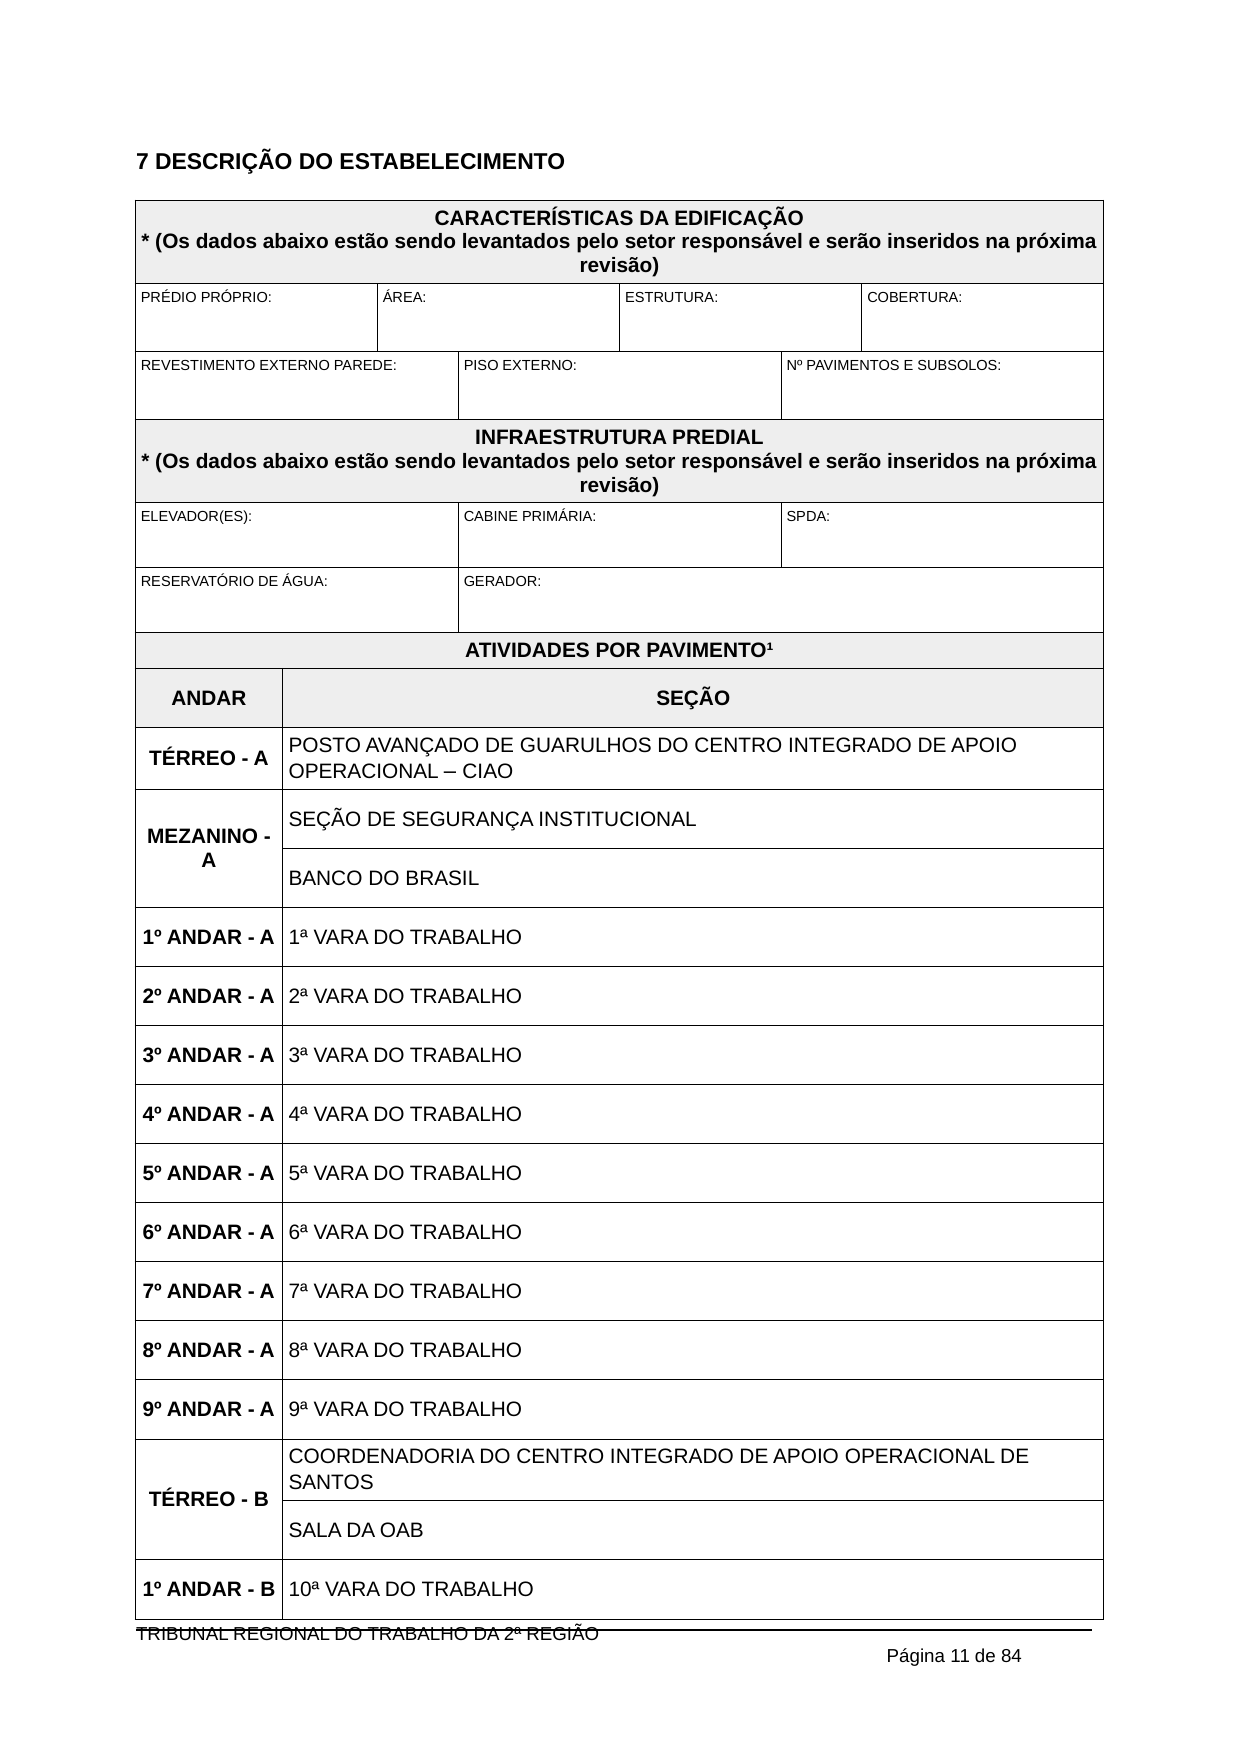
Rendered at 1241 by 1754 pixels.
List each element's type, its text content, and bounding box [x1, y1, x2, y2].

table_cell ANDAR [136, 669, 282, 727]
table_cell ESTRUTURA: [620, 284, 861, 351]
table_cell 10ª VARA DO TRABALHO [283, 1560, 1103, 1618]
table_cell GERADOR: [459, 568, 1103, 632]
table_cell 9ª VARA DO TRABALHO [283, 1380, 1103, 1438]
table_cell RESERVATÓRIO DE ÁGUA: [136, 568, 458, 632]
table_cell REVESTIMENTO EXTERNO PAREDE: [136, 352, 458, 419]
table_cell 5ª VARA DO TRABALHO [283, 1144, 1103, 1202]
table_cell COBERTURA: [862, 284, 1103, 351]
table_cell TÉRREO - B [136, 1440, 282, 1559]
table_cell 4º ANDAR - A [136, 1085, 282, 1143]
table_cell ÁREA: [378, 284, 619, 351]
table_cell PISO EXTERNO: [459, 352, 781, 419]
table_cell INFRAESTRUTURA PREDIAL * (Os dados abaixo estão sendo levantados pelo setor responsável e serão inseridos na próxima revisão) [136, 420, 1103, 502]
table_cell 2ª VARA DO TRABALHO [283, 967, 1103, 1025]
table_cell 4ª VARA DO TRABALHO [283, 1085, 1103, 1143]
table_cell SEÇÃO DE SEGURANÇA INSTITUCIONAL [283, 790, 1103, 848]
table_cell COORDENADORIA DO CENTRO INTEGRADO DE APOIO OPERACIONAL DE SANTOS [283, 1440, 1103, 1500]
table_cell 7ª VARA DO TRABALHO [283, 1262, 1103, 1320]
table_cell Nº PAVIMENTOS E SUBSOLOS: [782, 352, 1103, 419]
table_cell 2º ANDAR - A [136, 967, 282, 1025]
table_cell 1º ANDAR - A [136, 908, 282, 966]
table_cell ATIVIDADES POR PAVIMENTO¹ [136, 633, 1103, 668]
table_cell 7º ANDAR - A [136, 1262, 282, 1320]
table_cell 6º ANDAR - A [136, 1203, 282, 1261]
table_header CARACTERÍSTICAS DA EDIFICAÇÃO * (Os dados abaixo estão sendo levantados pelo setor responsável e serão inseridos na próxima revisão) [136, 201, 1103, 283]
table_cell SALA DA OAB [283, 1501, 1103, 1559]
table_cell ELEVADOR(ES): [136, 503, 458, 567]
table_cell 3ª VARA DO TRABALHO [283, 1026, 1103, 1084]
table_cell PRÉDIO PRÓPRIO: [136, 284, 377, 351]
table_cell 3º ANDAR - A [136, 1026, 282, 1084]
table_cell 8º ANDAR - A [136, 1321, 282, 1379]
table_cell 6ª VARA DO TRABALHO [283, 1203, 1103, 1261]
table_cell 5º ANDAR - A [136, 1144, 282, 1202]
table_cell BANCO DO BRASIL [283, 849, 1103, 907]
table_cell CABINE PRIMÁRIA: [459, 503, 781, 567]
table_cell 1º ANDAR - B [136, 1560, 282, 1618]
table_cell TÉRREO - A [136, 728, 282, 789]
table_cell SEÇÃO [283, 669, 1103, 727]
table_cell 8ª VARA DO TRABALHO [283, 1321, 1103, 1379]
table_cell 1ª VARA DO TRABALHO [283, 908, 1103, 966]
table_cell POSTO AVANÇADO DE GUARULHOS DO CENTRO INTEGRADO DE APOIO OPERACIONAL – CIAO [283, 728, 1103, 789]
table_cell MEZANINO - A [136, 790, 282, 907]
text 7 DESCRIÇÃO DO ESTABELECIMENTO [136, 148, 1104, 174]
table_cell 9º ANDAR - A [136, 1380, 282, 1438]
table_cell SPDA: [782, 503, 1103, 567]
